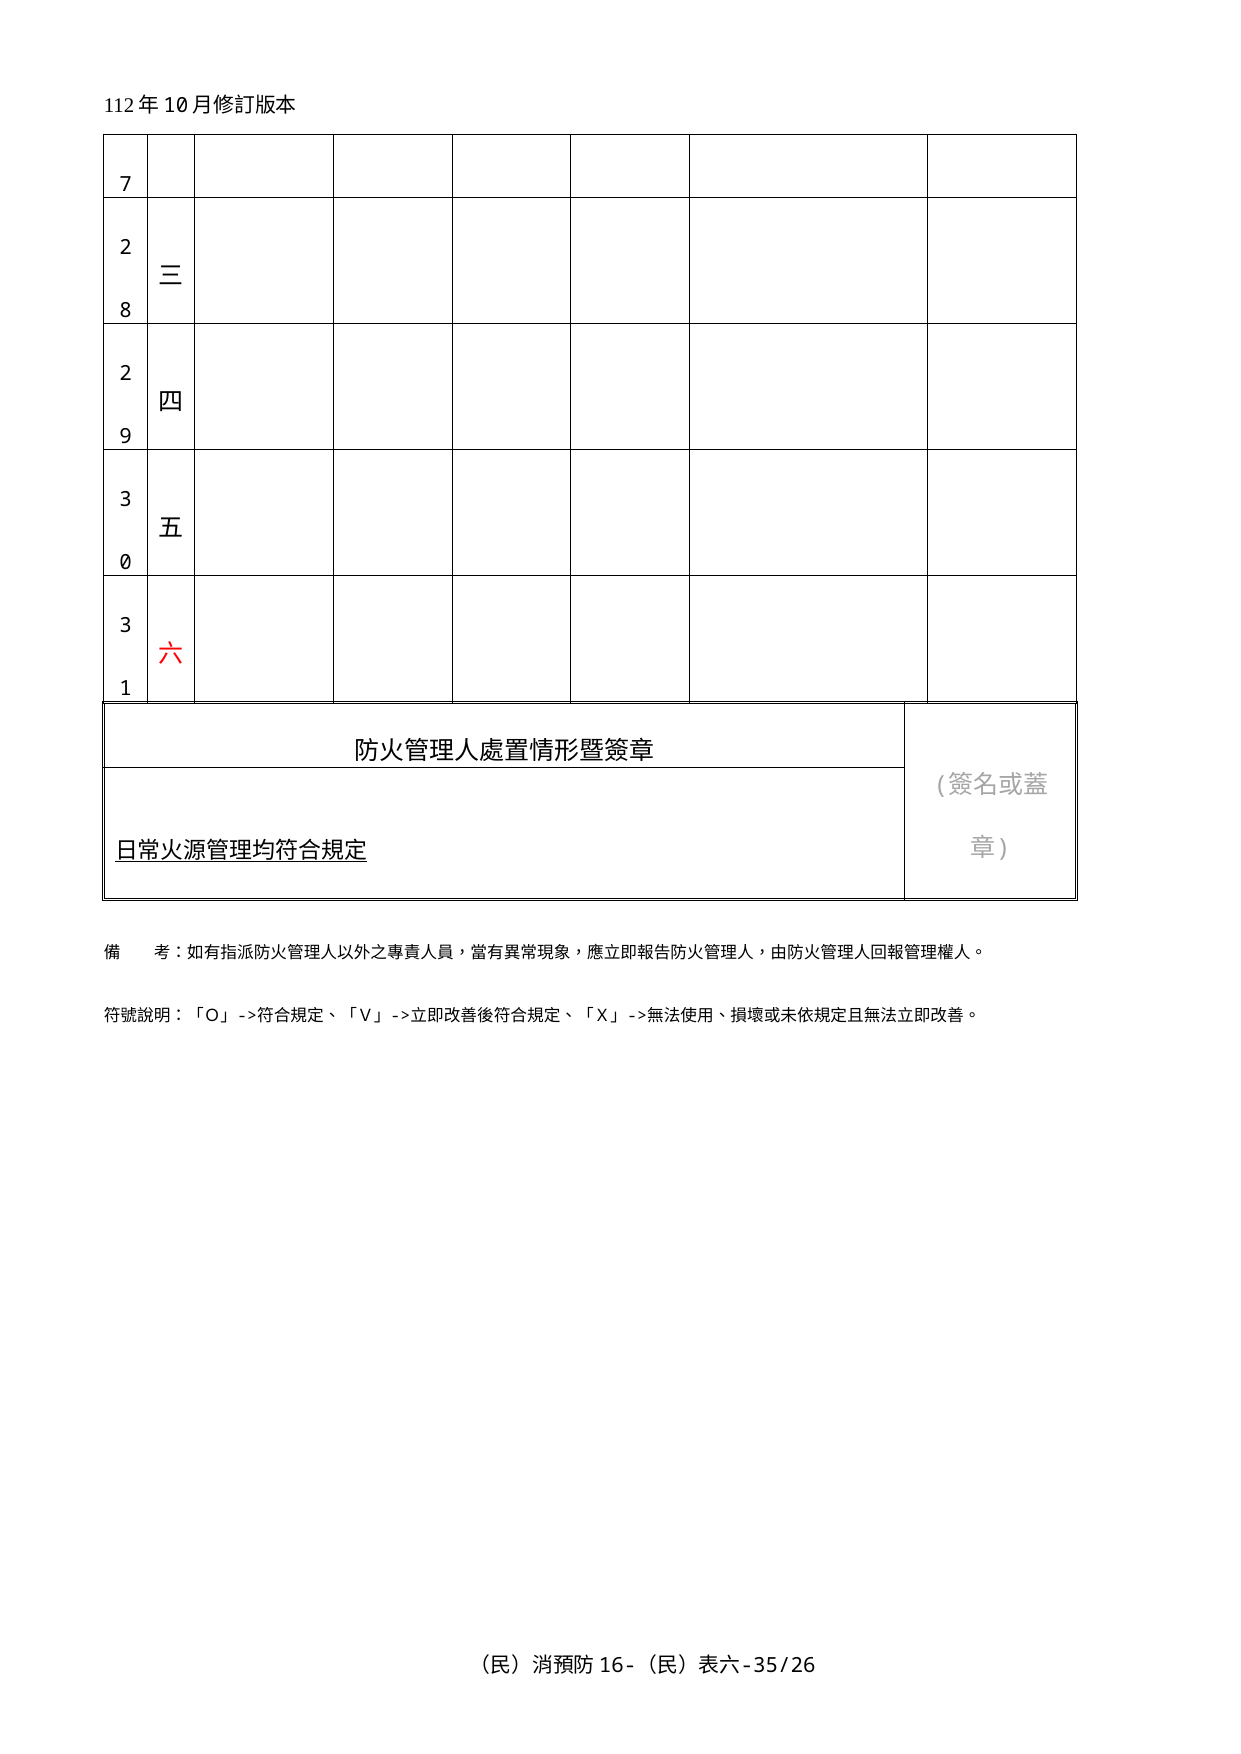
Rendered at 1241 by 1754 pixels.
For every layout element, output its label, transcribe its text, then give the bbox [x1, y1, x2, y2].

table_cell (簽名或蓋章) [905, 704, 1075, 898]
table_cell 四 [148, 324, 194, 449]
table_cell [768, 324, 927, 449]
table_cell [928, 135, 1076, 197]
table_cell 30 [104, 450, 147, 575]
table_cell [690, 135, 768, 197]
table_cell [928, 576, 1076, 701]
table_cell [334, 135, 452, 197]
table_cell [195, 135, 333, 197]
table_cell [571, 450, 689, 575]
table_cell [334, 198, 452, 323]
table_cell 防火管理人處置情形暨簽章 [105, 704, 904, 767]
table_cell [928, 198, 1076, 323]
table_cell [928, 450, 1076, 575]
table_cell [334, 576, 452, 701]
table_cell [195, 576, 333, 701]
text 符號說明：「Ｏ」->符合規定、「Ｖ」->立即改善後符合規定、「Ｘ」->無法使用、損壞或未依規定且無法立即改善。 [103, 964, 1181, 1026]
table_cell [928, 324, 1076, 449]
table_cell [453, 198, 570, 323]
table_cell [195, 324, 333, 449]
table_cell [690, 450, 768, 575]
table_cell [453, 450, 570, 575]
table_cell 7 [104, 135, 147, 197]
table_cell 28 [104, 198, 147, 323]
table_cell [148, 135, 194, 197]
table_cell [768, 450, 927, 575]
table_cell [690, 324, 768, 449]
table_cell 31 [104, 576, 147, 701]
table_cell 三 [148, 198, 194, 323]
table_cell [690, 576, 768, 701]
table_cell 五 [148, 450, 194, 575]
table_cell [195, 450, 333, 575]
table_cell [768, 198, 927, 323]
table_cell [571, 198, 689, 323]
table_cell 日常火源管理均符合規定 [105, 768, 904, 898]
table_cell [334, 324, 452, 449]
table_cell [690, 198, 768, 323]
table_cell [453, 576, 570, 701]
table_cell [453, 324, 570, 449]
table_cell [571, 135, 689, 197]
table_cell 六 [148, 576, 194, 701]
table_cell [195, 198, 333, 323]
table_cell [768, 576, 927, 701]
table_cell [768, 135, 927, 197]
table_cell [571, 324, 689, 449]
table_cell [571, 576, 689, 701]
table_cell [334, 450, 452, 575]
table_cell [453, 135, 570, 197]
table_cell 29 [104, 324, 147, 449]
text 備 考：如有指派防火管理人以外之專責人員，當有異常現象，應立即報告防火管理人，由防火管理人回報管理權人。 [103, 901, 1181, 964]
